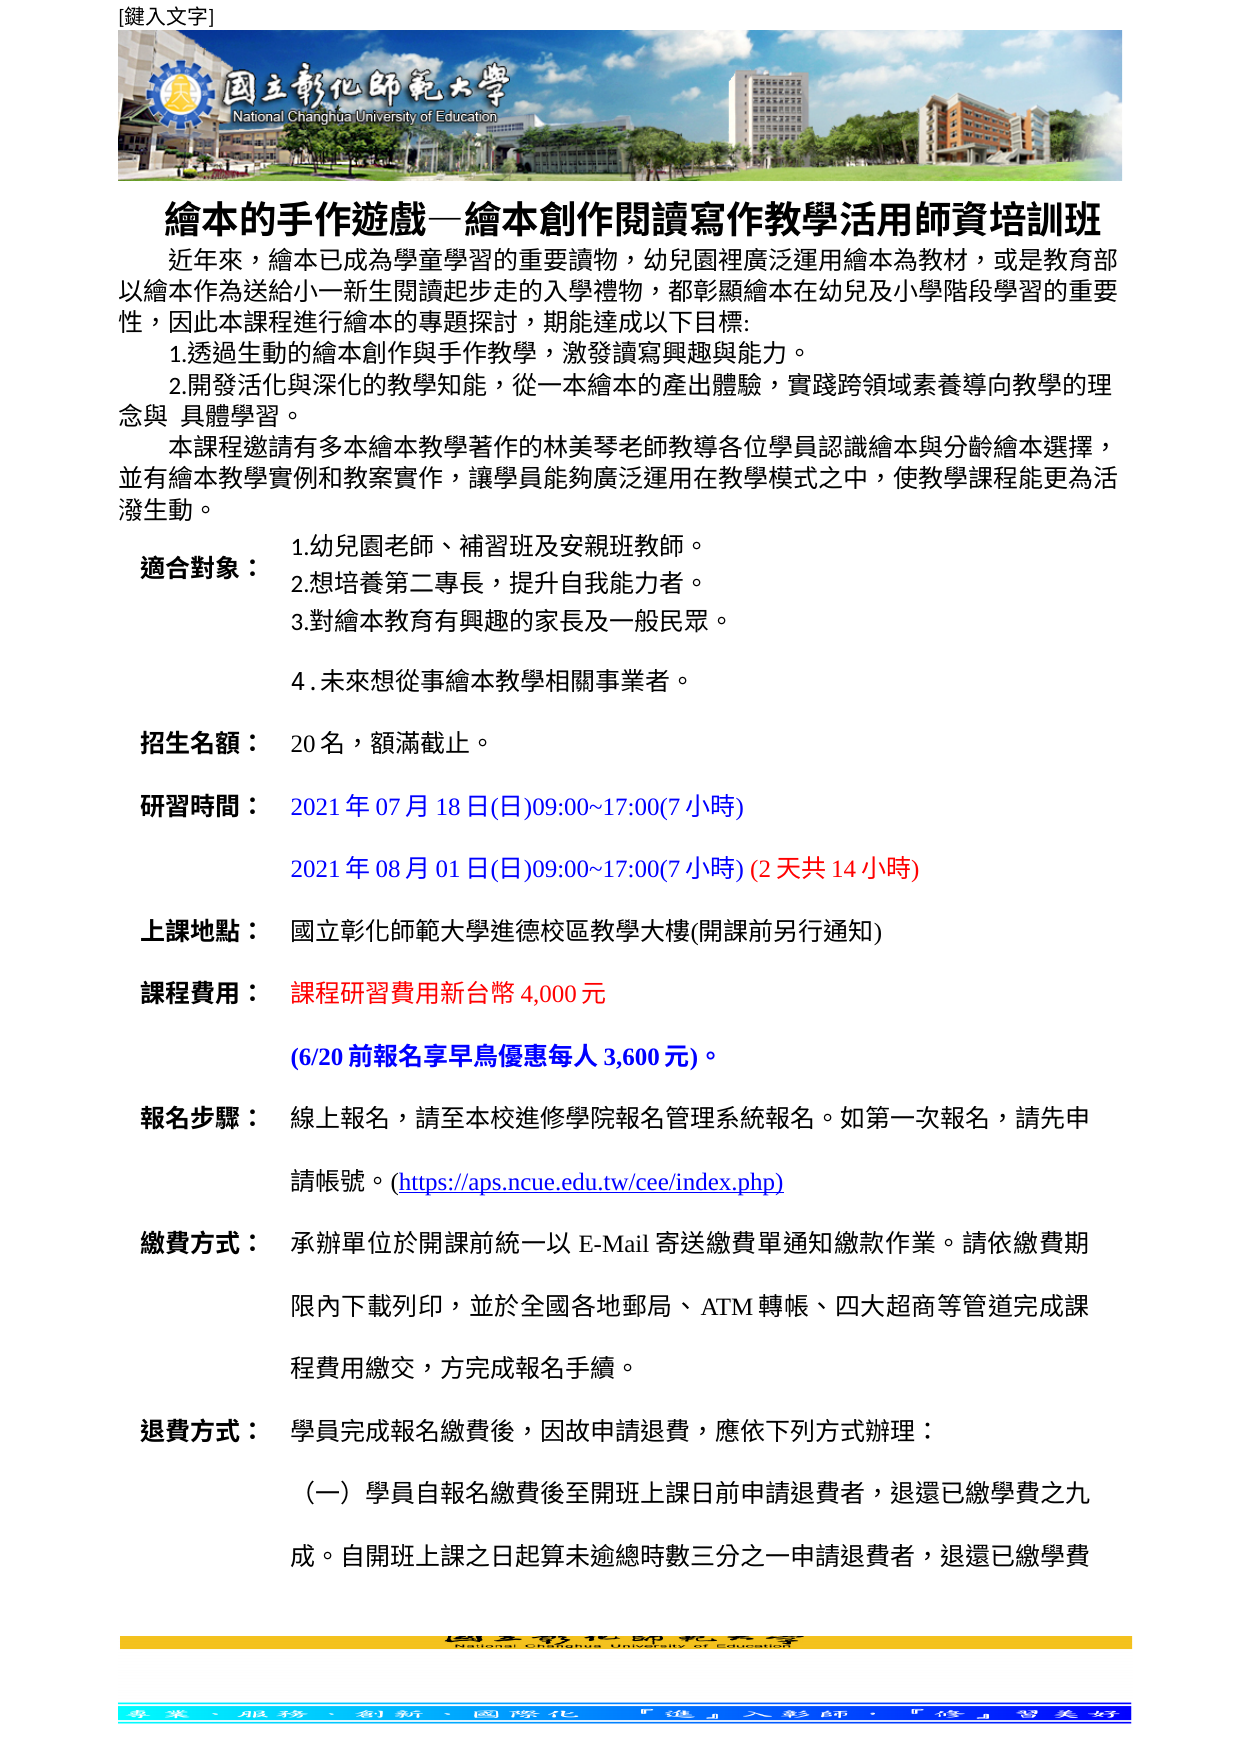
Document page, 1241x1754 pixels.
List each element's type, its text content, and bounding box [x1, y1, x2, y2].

table_cell 繳費方式： [138, 1200, 279, 1388]
table_cell 研習時間： [138, 763, 279, 888]
text 2.開發活化與深化的教學知能，從一本繪本的產出體驗，實踐跨領域素養導向教學的理念與 具體學習。 [118, 369, 1122, 432]
table_cell 2021年07月18日(日)09:00~17:00(7小時) 2021年08月01日(日)09:00~17:00(7小時) (2天共14小時) [279, 763, 1102, 888]
table_cell 報名步驟： [138, 1075, 279, 1200]
text 近年來，繪本已成為學童學習的重要讀物，幼兒園裡廣泛運用繪本為教材，或是教育部以繪本作為送給小一新生閱讀起步走的入學禮物，都彰顯繪本在幼兒及小學階段學習的重要性，因此本課程進行繪本的專題探討，期能達成以下目標: [118, 244, 1122, 338]
table_cell 課程費用： [138, 950, 279, 1075]
text 本課程邀請有多本繪本教學著作的林美琴老師教導各位學員認識繪本與分齡繪本選擇，並有繪本教學實例和教案實作，讓學員能夠廣泛運用在教學模式之中，使教學課程能更為活潑生動。 [118, 432, 1122, 525]
table_cell 20名，額滿截止。 [279, 700, 1102, 763]
table_cell 上課地點： [138, 888, 279, 950]
table_cell 學員完成報名繳費後，因故申請退費，應依下列方式辦理： （一）學員自報名繳費後至開班上課日前申請退費者，退還已繳學費之九成。自開班上課之日起算未逾總時數三分之一申請退費者，退還已繳學費 [279, 1388, 1102, 1575]
table_cell 國立彰化師範大學進德校區教學大樓(開課前另行通知) [279, 888, 1102, 950]
text 繪本的手作遊戲—繪本創作閱讀寫作教學活用師資培訓班 [143, 190, 1122, 244]
table_cell 承辦單位於開課前統一以E-Mail寄送繳費單通知繳款作業。請依繳費期限內下載列印，並於全國各地郵局、ATM轉帳、四大超商等管道完成課程費用繳交，方完成報名手續。 [279, 1200, 1102, 1388]
table_cell 課程研習費用新台幣4,000元 (6/20前報名享早鳥優惠每人3,600元)。 [279, 950, 1102, 1075]
table_header 適合對象： [138, 525, 279, 700]
text 1.透過生動的繪本創作與手作教學，激發讀寫興趣與能力。 [118, 338, 1122, 369]
table_cell 退費方式： [138, 1388, 279, 1575]
table_header 1.幼兒園老師、補習班及安親班教師。 2.想培養第二專長，提升自我能力者。 3.對繪本教育有興趣的家長及一般民眾。 4.未來想從事繪本教學相關事業者。 [279, 525, 1102, 700]
table_cell 招生名額： [138, 700, 279, 763]
table_cell 線上報名，請至本校進修學院報名管理系統報名。如第一次報名，請先申請帳號。(https://aps.ncue.edu.tw/cee/index.php) [279, 1075, 1102, 1200]
